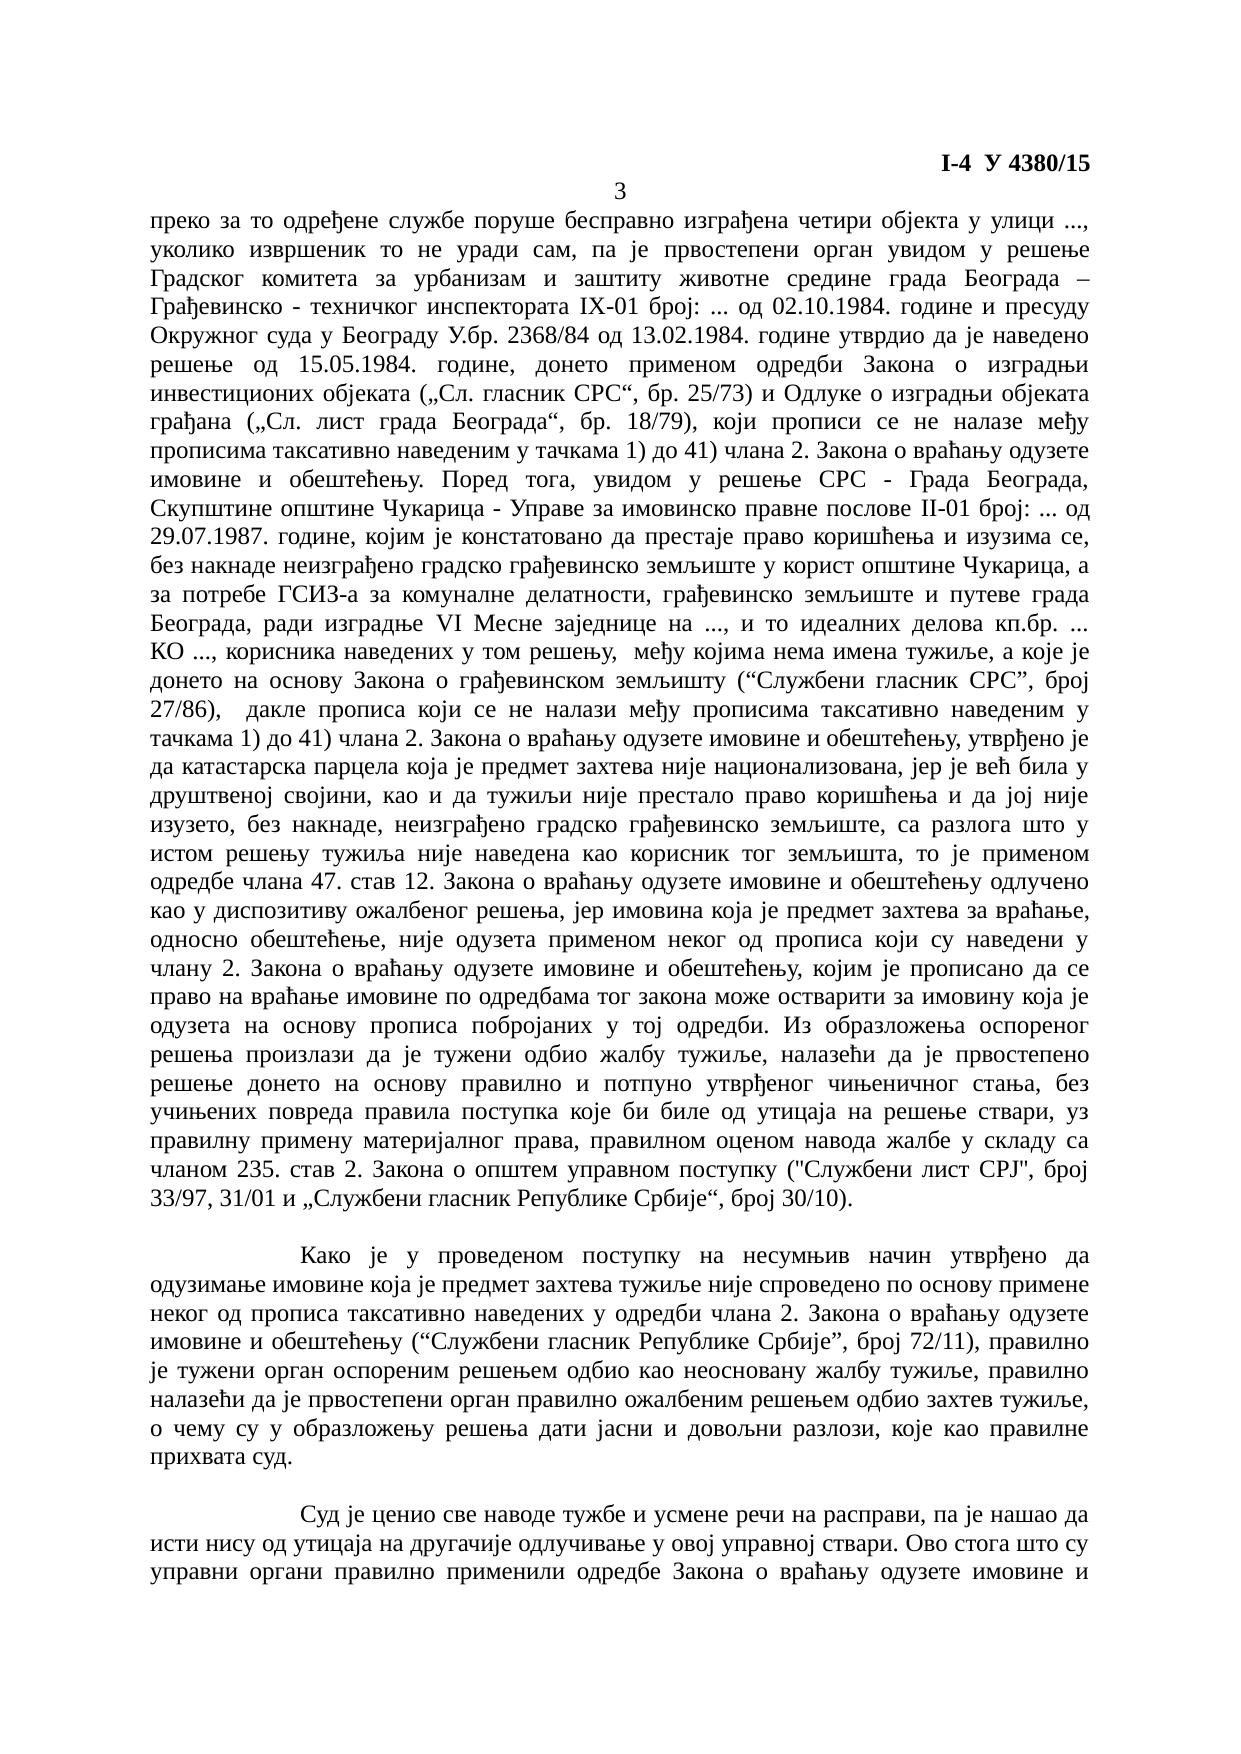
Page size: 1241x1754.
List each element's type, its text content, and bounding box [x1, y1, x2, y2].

text Како је у проведеном поступку на несумњив начин утврђено да одузимање имовине која је предмет захтева тужиље није спроведено по основу примене неког од прописа таксативно наведених у одредби члана 2. Закона о враћању одузете имовине и обештећењу (“Службени гласник Републике Србије”, број 72/11), правилно је тужени орган оспореним решењем одбио као неосновану жалбу тужиље, правилно налазећи да је првостепени орган правилно ожалбеним решењем одбио захтев тужиље, о чему су у образложењу решења дати јасни и довољни разлози, које као правилне прихвата суд. [150, 1240, 1090, 1470]
text преко за то одређене службе поруше бесправно изграђена четири објекта у улици ..., уколико извршеник то не уради сам, па је првостепени орган увидом у решење Градског комитета за урбанизам и заштиту животне средине града Београда – Грађевинско - техничког инспектората IX-01 број: ... од 02.10.1984. године и пресуду Окружног суда у Београду У.бр. 2368/84 од 13.02.1984. године утврдио да је наведено решење од 15.05.1984. године, донето применом одредби Закона о изградњи инвестиционих објеката („Сл. гласник СРС“, бр. 25/73) и Одлуке о изградњи објеката грађана („Сл. лист града Београда“, бр. 18/79), који прописи се не налазе међу прописима таксативно наведеним у тачкама 1) до 41) члана 2. Закона о враћању одузете имовине и обештећењу. Поред тога, увидом у решење СРС - Града Београда, Скупштине општине Чукарица - Управе за имовинско правне послове II-01 број: ... од 29.07.1987. године, којим је констатовано да престаје право коришћења и изузима се, без накнаде неизграђено градско грађевинско земљиште у корист општине Чукарица, а за потребе ГСИЗ-а за комуналне делатности, грађевинско земљиште и путеве града Београда, ради изградње VI Месне заједнице на ..., и то идеалних делова кп.бр. ... КО ..., корисника наведених у том решењу, међу којима нема имена тужиље, а које је донето на основу Закона о грађевинском земљишту (“Службени гласник СРС”, број 27/86), дакле прописа који се не налази међу прописима таксативно наведеним у тачкама 1) до 41) члана 2. Закона о враћању одузете имовине и обештећењу, утврђено је да катастарска парцела која је предмет захтева није национализована, јер је већ била у друштвеној својини, као и да тужиљи није престало право коришћења и да јој није изузето, без накнаде, неизграђено градско грађевинско земљиште, са разлога што у истом решењу тужиља није наведена као корисник тог земљишта, то је применом одредбе члана 47. став 12. Закона о враћању одузете имовине и обештећењу одлучено као у диспозитиву ожалбеног решења, јер имовина која је предмет захтева за враћање, односно обештећење, није одузета применом неког од прописа који су наведени у члану 2. Закона о враћању одузете имовине и обештећењу, којим је прописано да се право на враћање имовине по одредбама тог закона може остварити за имовину која је одузета на основу прописа побројаних у тој одредби. Из образложења оспореног решења произлази да је тужени одбио жалбу тужиље, налазећи да је првостепено решење донето на основу правилно и потпуно утврђеног чињеничног стања, без учињених повреда правила поступка које би биле од утицаја на решење ствари, уз правилну примену материјалног права, правилном оценом навода жалбе у складу са чланом 235. став 2. Закона о општем управном поступку (''Службени лист СРЈ'', број 33/97, 31/01 и „Службени гласник Републике Србије“, број 30/10). [150, 205, 1090, 1211]
text Суд је ценио све наводе тужбе и усмене речи на расправи, па је нашао да исти нису од утицаја на другачије одлучивање у овој управној ствари. Ово стога што су управни органи правилно применили одредбе Закона о враћању одузете имовине и [150, 1499, 1090, 1585]
